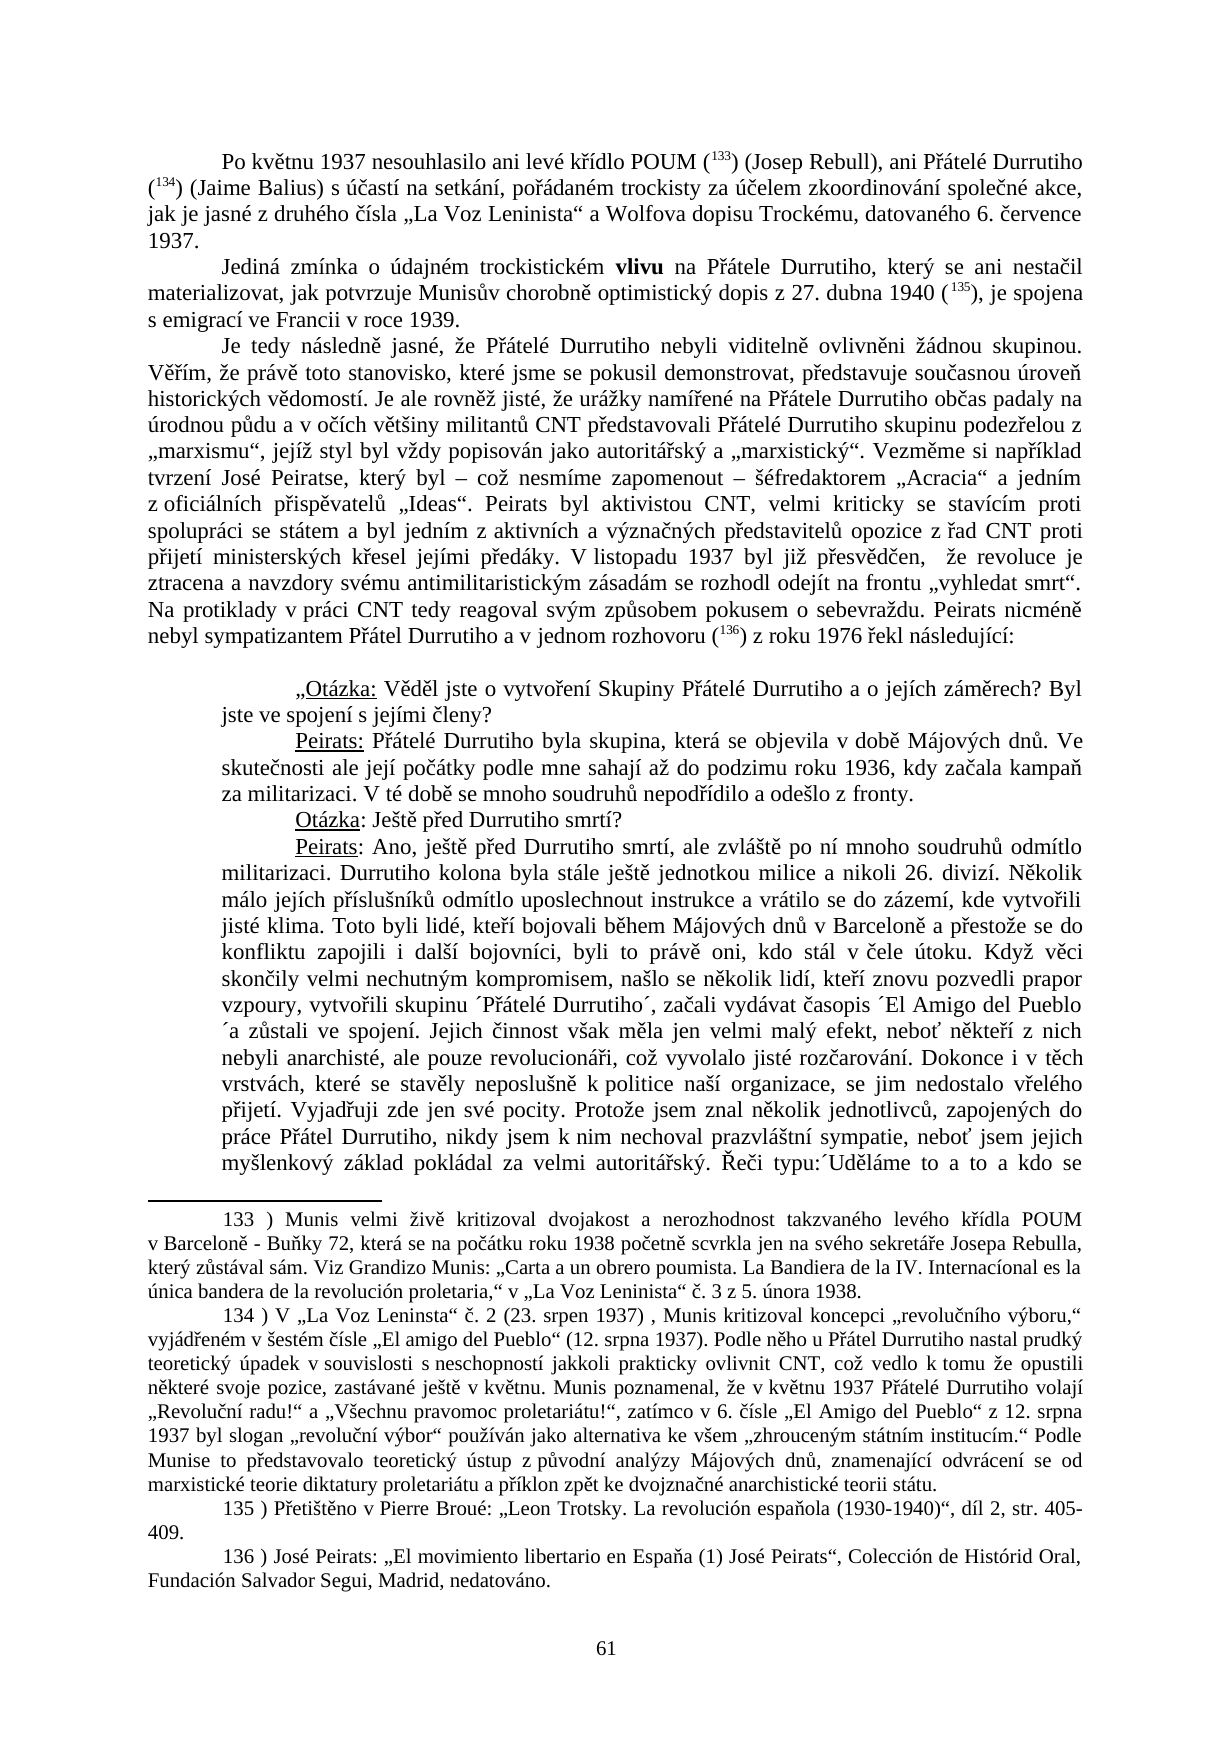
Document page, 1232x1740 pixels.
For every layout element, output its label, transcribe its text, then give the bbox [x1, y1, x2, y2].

text Jediná zmínka o údajném trockistickém vlivu na Přátele Durrutiho, který se ani nestačil materializovat, jak potvrzuje Munisův chorobně optimistický dopis z 27. dubna 1940 (), je spojena s emigrací ve Francii v roce 1939. [148, 253, 1083, 332]
text Peirats: Ano, ještě před Durrutiho smrtí, ale zvláště po ní mnoho soudruhů odmítlo militarizaci. Durrutiho kolona byla stále ještě jednotkou milice a nikoli 26. divizí. Několik málo jejích příslušníků odmítlo uposlechnout instrukce a vrátilo se do zázemí, kde vytvořili jisté klima. Toto byli lidé, kteří bojovali během Májových dnů v Barceloně a přestože se do konfliktu zapojili i další bojovníci, byli to právě oni, kdo stál v čele útoku. Když věci skončily velmi nechutným kompromisem, našlo se několik lidí, kteří znovu pozvedli prapor vzpoury, vytvořili skupinu ´Přátelé Durrutiho´, začali vydávat časopis ´El Amigo del Pueblo´a zůstali ve spojení. Jejich činnost však měla jen velmi malý efekt, neboť někteří z nich nebyli anarchisté, ale pouze revolucionáři, což vyvolalo jisté rozčarování. Dokonce i v těch vrstvách, které se stavěly neposlušně k politice naší organizace, se jim nedostalo vřelého přijetí. Vyjadřuji zde jen své pocity. Protože jsem znal několik jednotlivců, zapojených do práce Přátel Durrutiho, nikdy jsem k nim nechoval prazvláštní sympatie, neboť jsem jejich myšlenkový základ pokládal za velmi autoritářský. Řeči typu:´Uděláme to a to a kdo se [221, 833, 1083, 1176]
text Je tedy následně jasné, že Přátelé Durrutiho nebyli viditelně ovlivněni žádnou skupinou. Věřím, že právě toto stanovisko, které jsme se pokusil demonstrovat, představuje současnou úroveň historických vědomostí. Je ale rovněž jisté, že urážky namířené na Přátele Durrutiho občas padaly na úrodnou půdu a v očích většiny militantů CNT představovali Přátelé Durrutiho skupinu podezřelou z „marxismu“, jejíž styl byl vždy popisován jako autoritářský a „marxistický“. Vezměme si například tvrzení José Peiratse, který byl – což nesmíme zapomenout – šéfredaktorem „Acracia“ a jedním z oficiálních přispěvatelů „Ideas“. Peirats byl aktivistou CNT, velmi kriticky se stavícím proti spolupráci se státem a byl jedním z aktivních a význačných představitelů opozice z řad CNT proti přijetí ministerských křesel jejími předáky. V listopadu 1937 byl již přesvědčen, že revoluce je ztracena a navzdory svému antimilitaristickým zásadám se rozhodl odejít na frontu „vyhledat smrt“. Na protiklady v práci CNT tedy reagoval svým způsobem pokusem o sebevraždu. Peirats nicméně nebyl sympatizantem Přátel Durrutiho a v jednom rozhovoru () z roku 1976 řekl následující: [148, 332, 1083, 648]
text ) Přetištěno v Pierre Broué: „Leon Trotsky. La revolución espaňola (1930-1940)“, díl 2, str. 405-409. [148, 1496, 1083, 1544]
text ) Munis velmi živě kritizoval dvojakost a nerozhodnost takzvaného levého křídla POUM v Barceloně - Buňky 72, která se na počátku roku 1938 početně scvrkla jen na svého sekretáře Josepa Rebulla, který zůstával sám. Viz Grandizo Munis: „Carta a un obrero poumista. La Bandiera de la IV. Internacíonal es la única bandera de la revolución proletaria,“ v „La Voz Leninista“ č. 3 z 5. února 1938. [148, 1207, 1083, 1303]
text ) José Peirats: „El movimiento libertario en Espaňa (1) José Peirats“, Colección de Histórid Oral, Fundación Salvador Segui, Madrid, nedatováno. [148, 1544, 1083, 1592]
text Po květnu 1937 nesouhlasilo ani levé křídlo POUM () (Josep Rebull), ani Přátelé Durrutiho () (Jaime Balius) s účastí na setkání, pořádaném trockisty za účelem zkoordinování společné akce, jak je jasné z druhého čísla „La Voz Leninista“ a Wolfova dopisu Trockému, datovaného 6. července 1937. [148, 148, 1083, 253]
text Otázka: Ještě před Durrutiho smrtí? [221, 807, 1083, 833]
text ) V „La Voz Leninsta“ č. 2 (23. srpen 1937) , Munis kritizoval koncepci „revolučního výboru,“ vyjádřeném v šestém čísle „El amigo del Pueblo“ (12. srpna 1937). Podle něho u Přátel Durrutiho nastal prudký teoretický úpadek v souvislosti s neschopností jakkoli prakticky ovlivnit CNT, což vedlo k tomu že opustili některé svoje pozice, zastávané ještě v květnu. Munis poznamenal, že v květnu 1937 Přátelé Durrutiho volají „Revoluční radu!“ a „Všechnu pravomoc proletariátu!“, zatímco v 6. čísle „El Amigo del Pueblo“ z 12. srpna 1937 byl slogan „revoluční výbor“ používán jako alternativa ke všem „zhrouceným státním institucím.“ Podle Munise to představovalo teoretický ústup z původní analýzy Májových dnů, znamenající odvrácení se od marxistické teorie diktatury proletariátu a příklon zpět ke dvojznačné anarchistické teorii státu. [148, 1303, 1083, 1496]
text „Otázka: Věděl jste o vytvoření Skupiny Přátelé Durrutiho a o jejích záměrech? Byl jste ve spojení s jejími členy? [221, 675, 1083, 727]
text Peirats: Přátelé Durrutiho byla skupina, která se objevila v době Májových dnů. Ve skutečnosti ale její počátky podle mne sahají až do podzimu roku 1936, kdy začala kampaň za militarizaci. V té době se mnoho soudruhů nepodřídilo a odešlo z fronty. [221, 727, 1083, 807]
